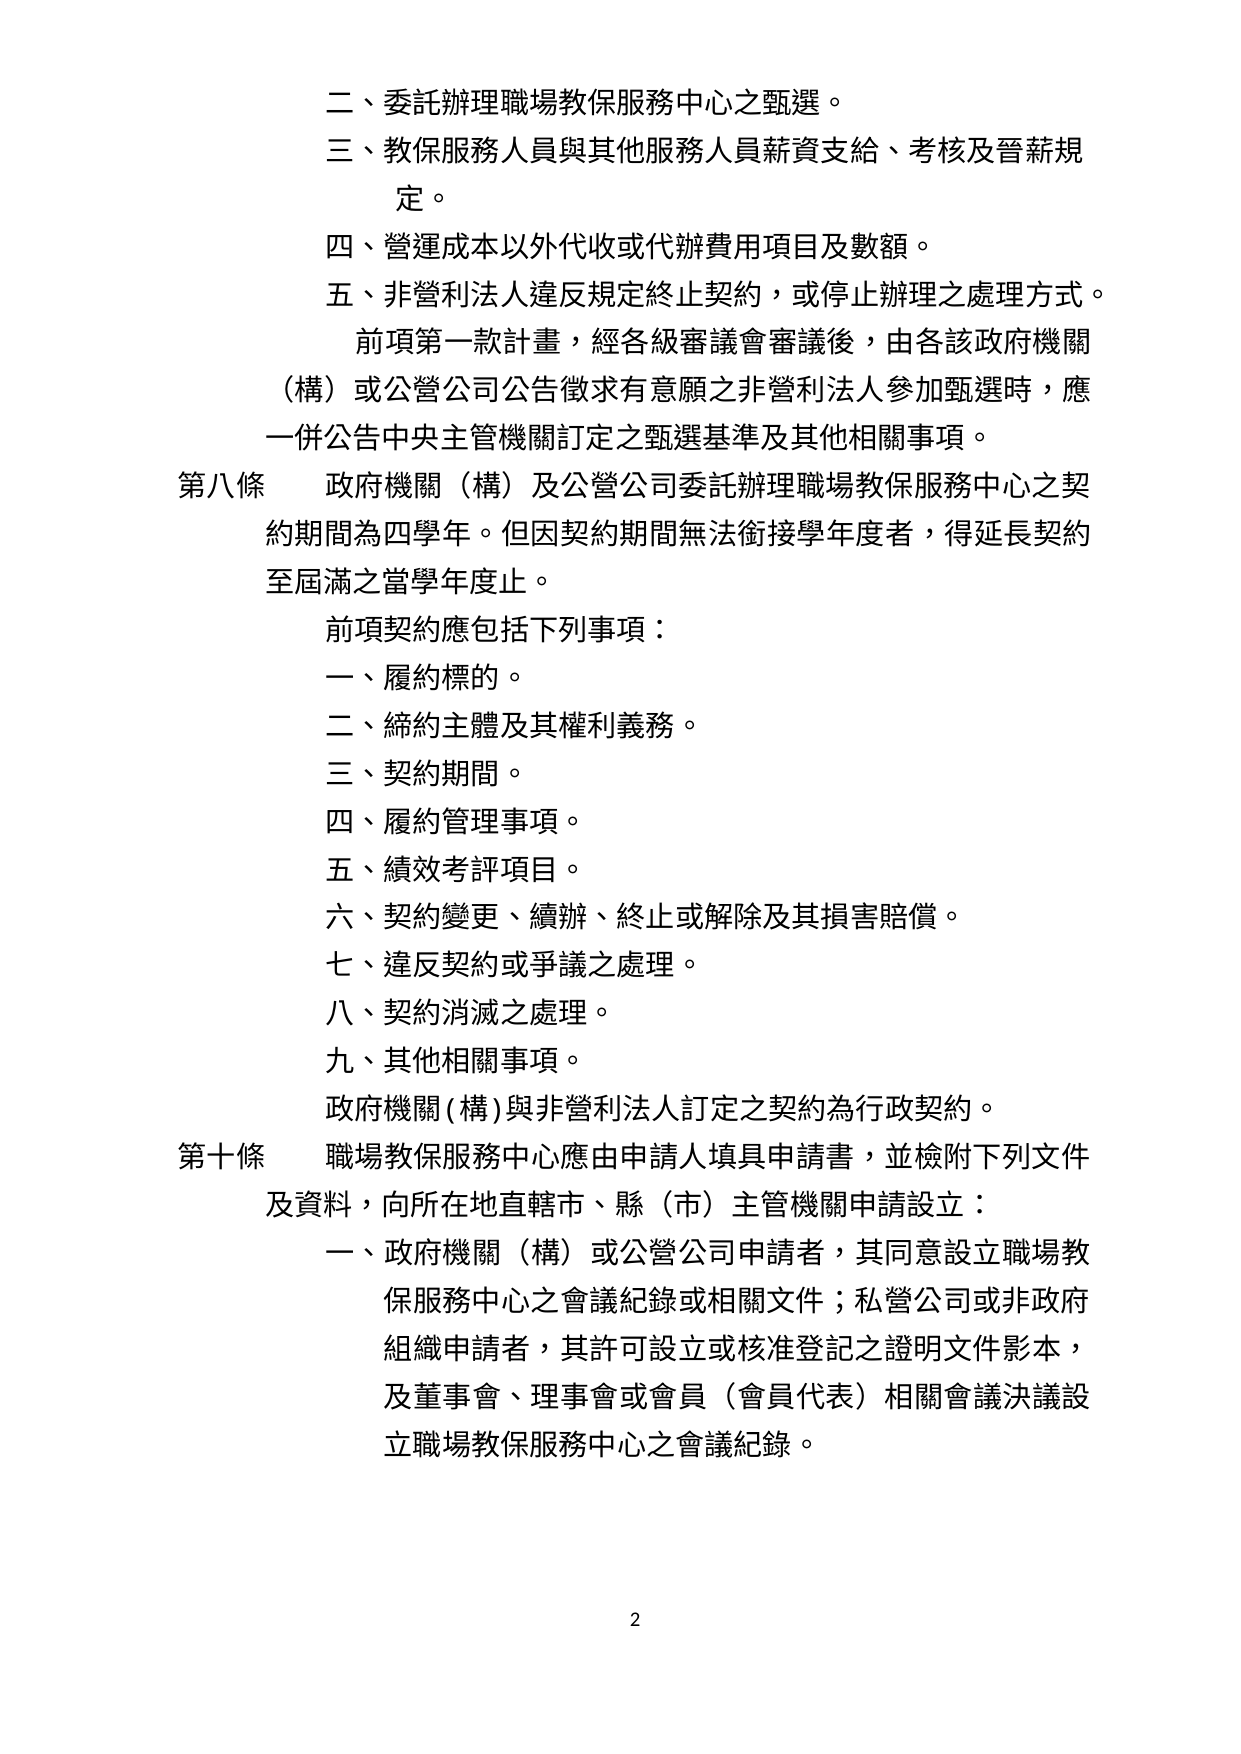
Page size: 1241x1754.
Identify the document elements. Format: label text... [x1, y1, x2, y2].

text 第十條 職場教保服務中心應由申請人填具申請書，並檢附下列文件及資料，向所在地直轄市、縣（市）主管機關申請設立： [177, 1129, 1092, 1225]
text 二、締約主體及其權利義務。 [325, 698, 1092, 746]
text 四、營運成本以外代收或代辦費用項目及數額。 [325, 219, 1092, 267]
text 三、契約期間。 [325, 746, 1092, 794]
text 二、委託辦理職場教保服務中心之甄選。 [325, 75, 1092, 123]
text 前項第一款計畫，經各級審議會審議後，由各該政府機關（構）或公營公司公告徵求有意願之非營利法人參加甄選時，應一併公告中央主管機關訂定之甄選基準及其他相關事項。 [177, 314, 1092, 458]
text 三、教保服務人員與其他服務人員薪資支給、考核及晉薪規 [325, 123, 1092, 171]
text 一、政府機關（構）或公營公司申請者，其同意設立職場教保服務中心之會議紀錄或相關文件；私營公司或非政府組織申請者，其許可設立或核准登記之證明文件影本，及董事會、理事會或會員（會員代表）相關會議決議設立職場教保服務中心之會議紀錄。 [325, 1225, 1092, 1464]
text 八、契約消滅之處理。 [325, 985, 1092, 1033]
text 五、績效考評項目。 [325, 842, 1092, 889]
text 一、履約標的。 [325, 650, 1092, 698]
text 政府機關(構)與非營利法人訂定之契約為行政契約。 [325, 1081, 1092, 1129]
text 第八條 政府機關（構）及公營公司委託辦理職場教保服務中心之契約期間為四學年。但因契約期間無法銜接學年度者，得延長契約至屆滿之當學年度止。 [177, 458, 1092, 602]
text 四、履約管理事項。 [325, 794, 1092, 842]
text 前項契約應包括下列事項： [325, 602, 1092, 650]
text 六、契約變更、續辦、終止或解除及其損害賠償。 [325, 889, 1092, 937]
text 九、其他相關事項。 [325, 1033, 1092, 1081]
text 五、非營利法人違反規定終止契約，或停止辦理之處理方式。 [325, 267, 1092, 314]
text 定。 [325, 171, 1092, 219]
text 七、違反契約或爭議之處理。 [325, 937, 1092, 985]
